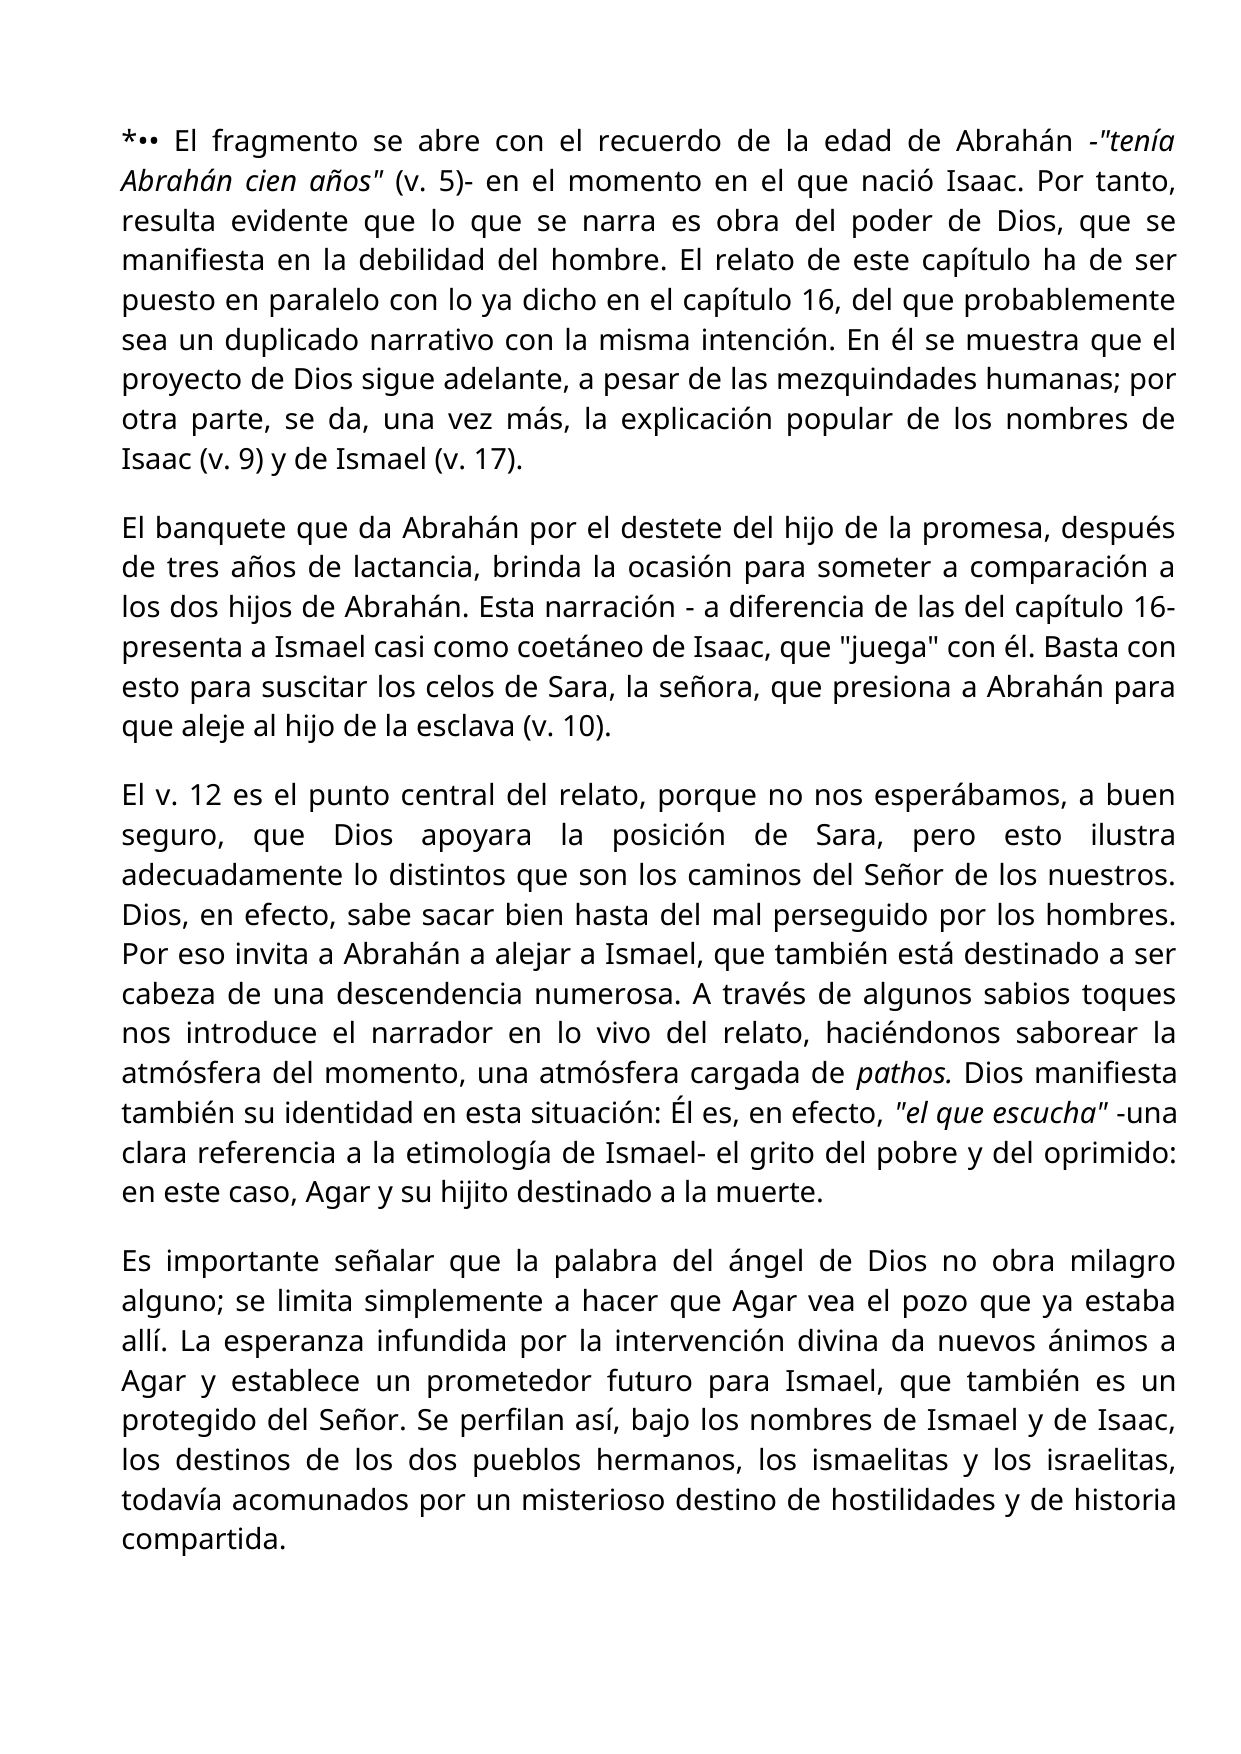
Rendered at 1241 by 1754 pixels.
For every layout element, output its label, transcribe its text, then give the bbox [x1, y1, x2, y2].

table_header *•• El fragmento se abre con el recuerdo de la edad de Abrahán -"tenía Abrahán cien años" (v. 5)- en el momento en el que nació Isaac. Por tanto, resulta evidente que lo que se narra es obra del poder de Dios, que se manifiesta en la debilidad del hombre. El relato de este capítulo ha de ser puesto en paralelo con lo ya dicho en el capítulo 16, del que probablemente sea un duplicado narrativo con la misma intención. En él se muestra que el proyecto de Dios sigue adelante, a pesar de las mezquindades humanas; por otra parte, se da, una vez más, la explicación popular de los nombres de Isaac (v. 9) y de Ismael (v. 17). El banquete que da Abrahán por el destete del hijo de la promesa, después de tres años de lactancia, brinda la ocasión para someter a comparación a los dos hijos de Abrahán. Esta narración - a diferencia de las del capítulo 16- presenta a Ismael casi como coetáneo de Isaac, que "juega" con él. Basta con esto para suscitar los celos de Sara, la señora, que presiona a Abrahán para que aleje al hijo de la esclava (v. 10). El v. 12 es el punto central del relato, porque no nos esperábamos, a buen seguro, que Dios apoyara la posición de Sara, pero esto ilustra adecuadamente lo distintos que son los caminos del Señor de los nuestros. Dios, en efecto, sabe sacar bien hasta del mal perseguido por los hombres. Por eso invita a Abrahán a alejar a Ismael, que también está destinado a ser cabeza de una descendencia numerosa. A través de algunos sabios toques nos introduce el narrador en lo vivo del relato, haciéndonos saborear la atmósfera del momento, una atmósfera cargada de pathos. Dios manifiesta también su identidad en esta situación: Él es, en efecto, "el que escucha" -una clara referencia a la etimología de Ismael- el grito del pobre y del oprimido: en este caso, Agar y su hijito destinado a la muerte. Es importante señalar que la palabra del ángel de Dios no obra milagro alguno; se limita simplemente a hacer que Agar vea el pozo que ya estaba allí. La esperanza infundida por la intervención divina da nuevos ánimos a Agar y establece un prometedor futuro para Ismael, que también es un protegido del Señor. Se perfilan así, bajo los nombres de Ismael y de Isaac, los destinos de los dos pueblos hermanos, los ismaelitas y los israelitas, todavía acomunados por un misterioso destino de hostilidades y de historia compartida. [118, 59, 1181, 1649]
